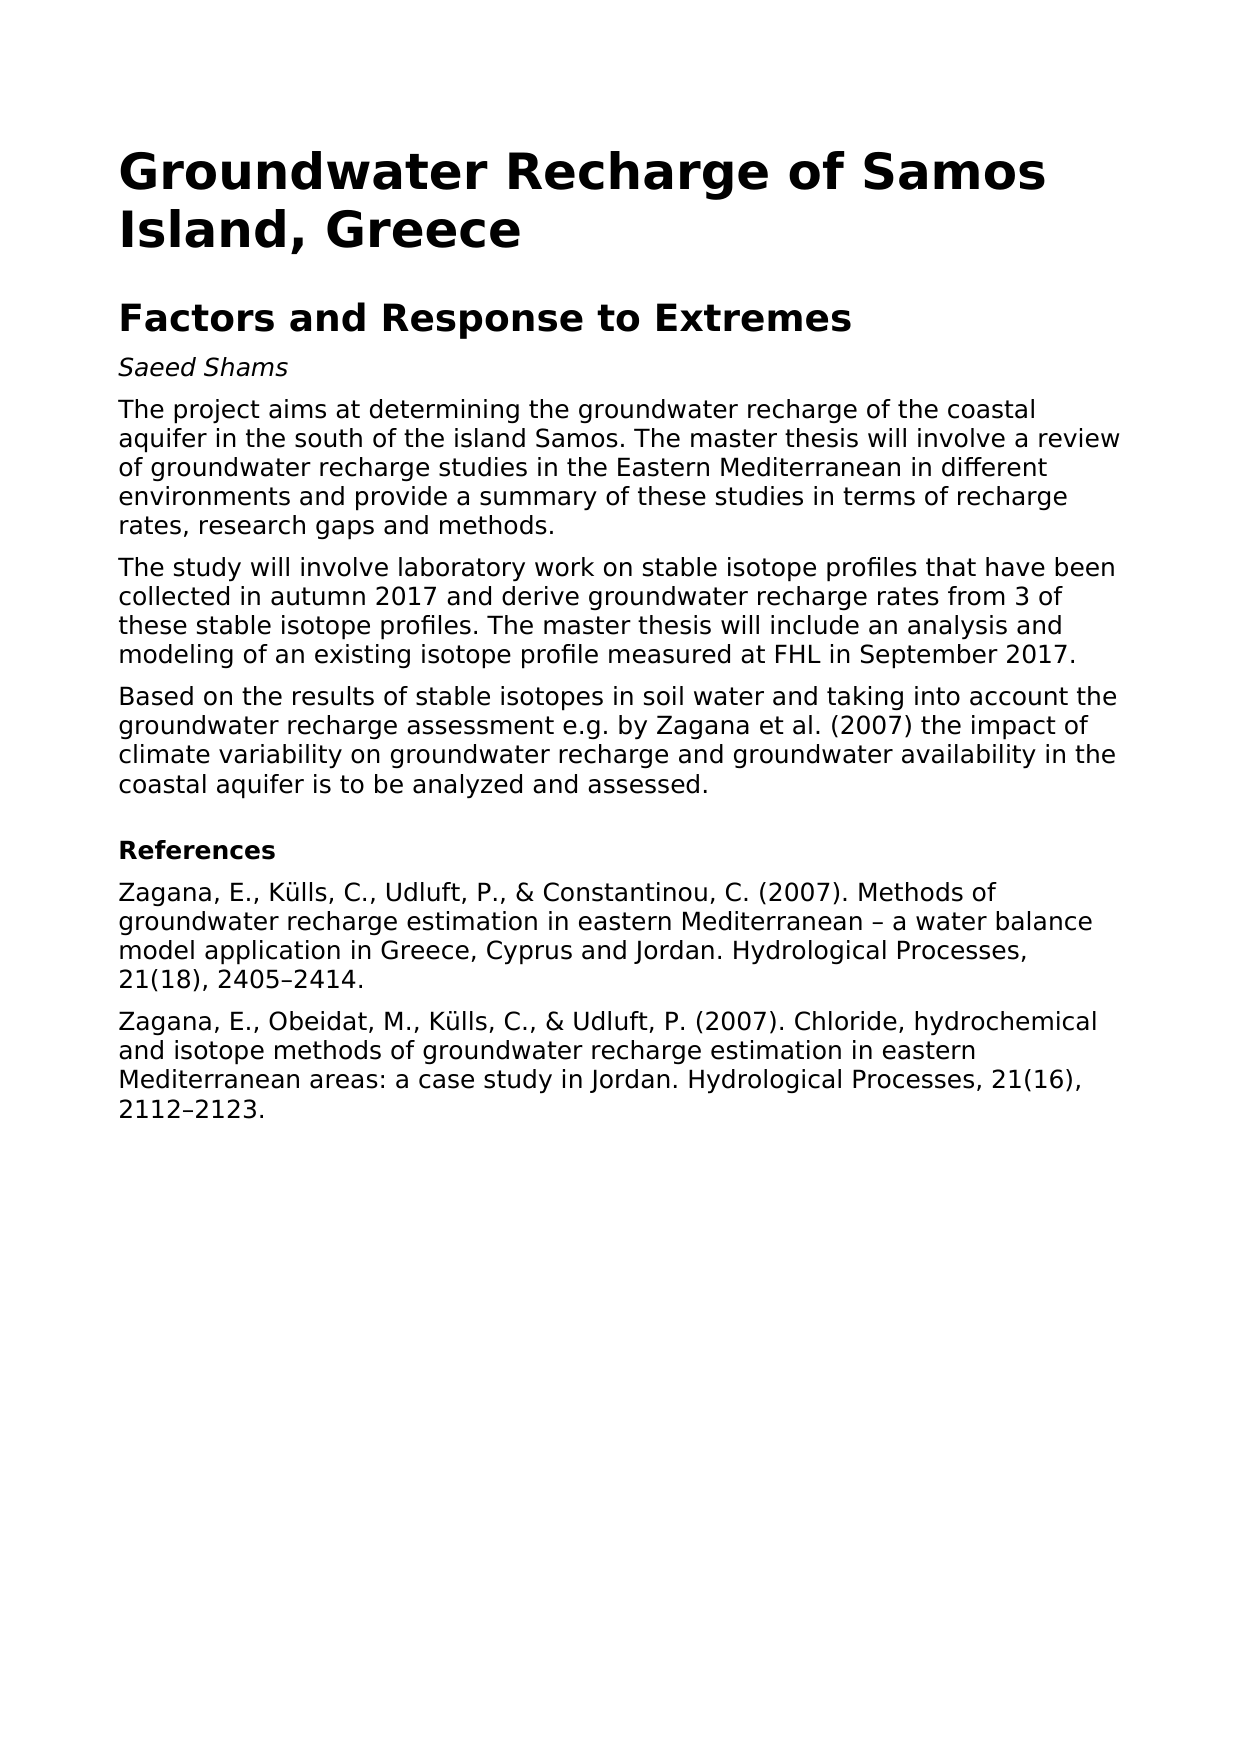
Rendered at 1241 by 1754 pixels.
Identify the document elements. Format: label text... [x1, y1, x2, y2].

text The project aims at determining the groundwater recharge of the coastal aquifer in the south of the island Samos. The master thesis will involve a review of groundwater recharge studies in the Eastern Mediterranean in different environments and provide a summary of these studies in terms of recharge rates, research gaps and methods. [118, 395, 1122, 541]
subtitle Factors and Response to Extremes [118, 297, 1122, 341]
subtitle Groundwater Recharge of Samos Island, Greece [118, 143, 1122, 259]
text Saeed Shams [118, 353, 1122, 382]
text Zagana, E., Külls, C., Udluft, P., & Constantinou, C. (2007). Methods of groundwater recharge estimation in eastern Mediterranean – a water balance model application in Greece, Cyprus and Jordan. Hydrological Processes, 21(18), 2405–2414. [118, 878, 1122, 995]
text Zagana, E., Obeidat, M., Külls, C., & Udluft, P. (2007). Chloride, hydrochemical and isotope methods of groundwater recharge estimation in eastern Mediterranean areas: a case study in Jordan. Hydrological Processes, 21(16), 2112–2123. [118, 1007, 1122, 1124]
text The study will involve laboratory work on stable isotope profiles that have been collected in autumn 2017 and derive groundwater recharge rates from 3 of these stable isotope profiles. The master thesis will include an analysis and modeling of an existing isotope profile measured at FHL in September 2017. [118, 553, 1122, 670]
text Based on the results of stable isotopes in soil water and taking into account the groundwater recharge assessment e.g. by Zagana et al. (2007) the impact of climate variability on groundwater recharge and groundwater availability in the coastal aquifer is to be analyzed and assessed. [118, 682, 1122, 799]
subtitle References [118, 837, 1122, 866]
